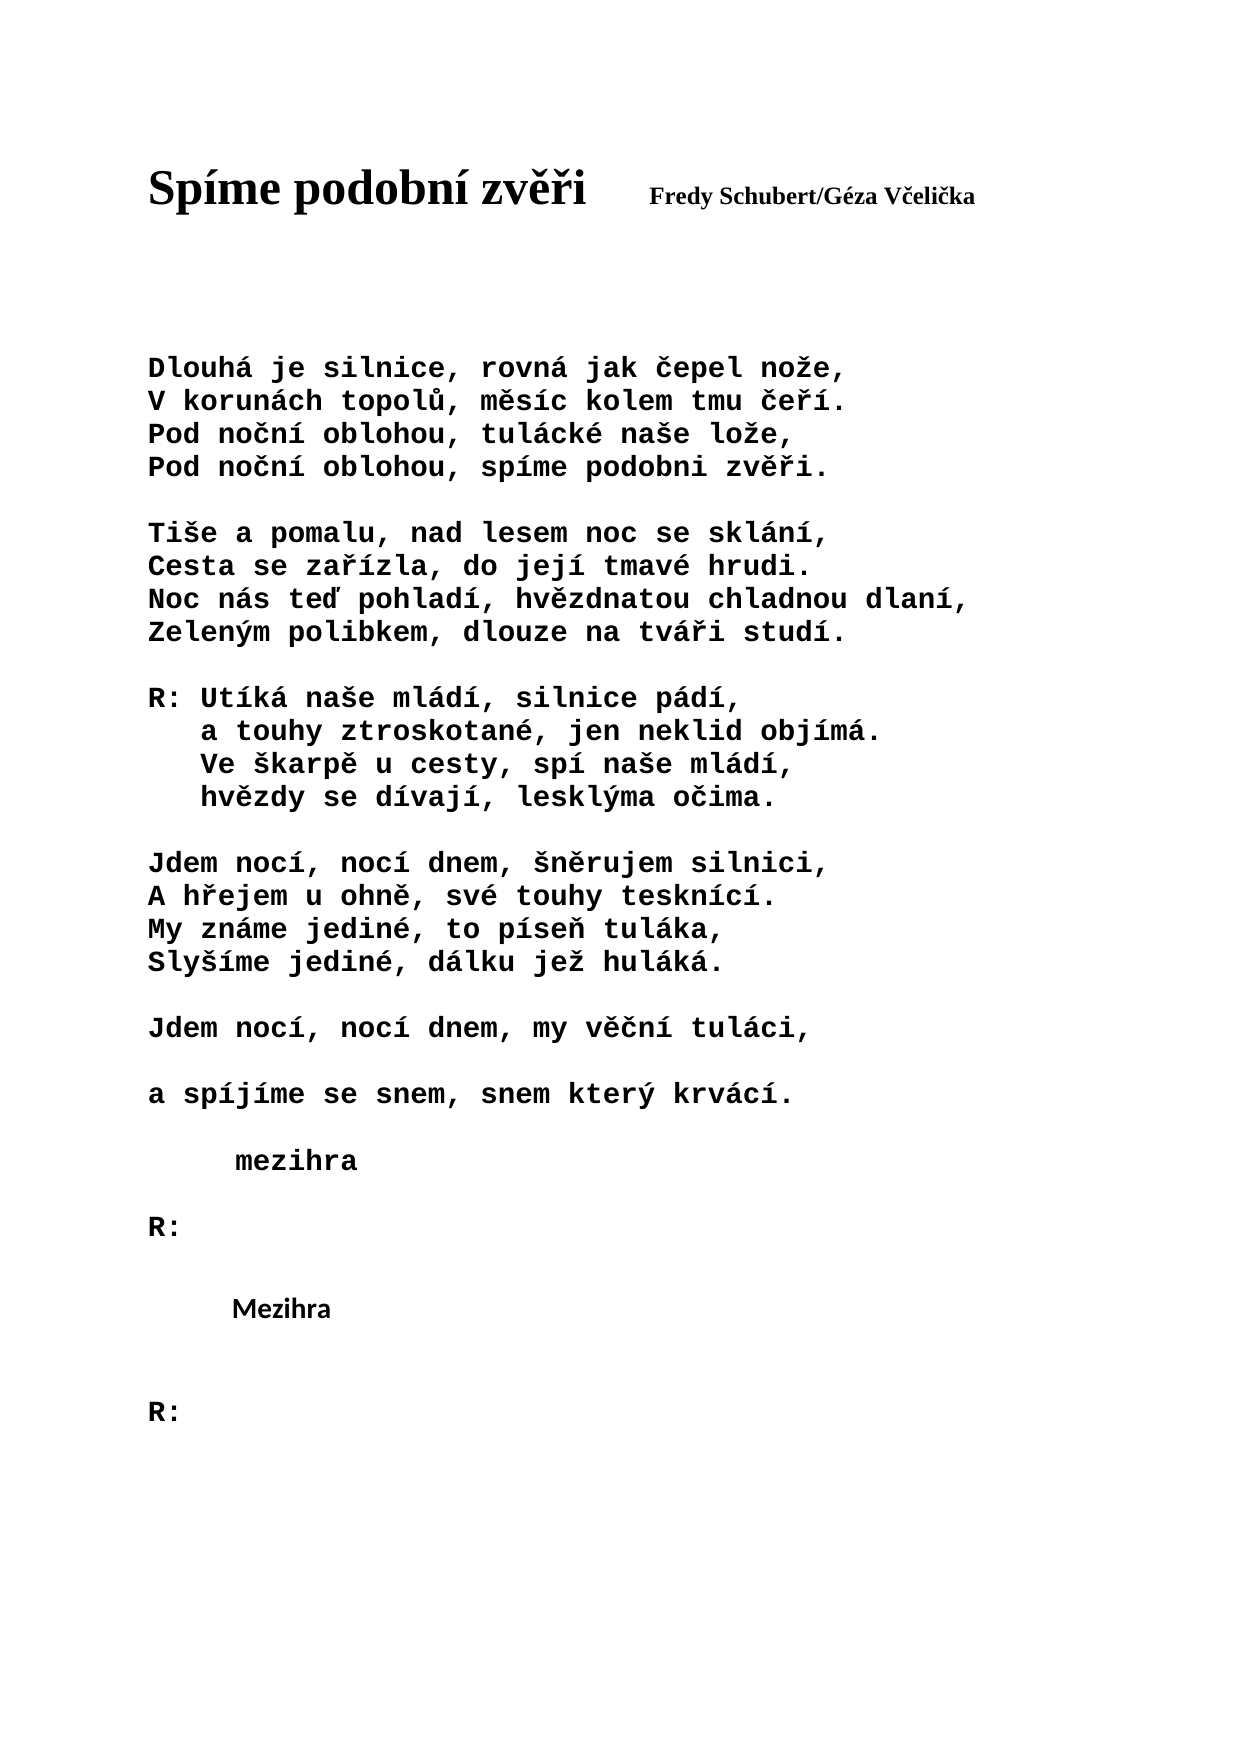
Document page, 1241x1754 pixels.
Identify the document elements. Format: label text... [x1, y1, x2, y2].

text Mezihra [148, 1290, 1093, 1326]
text hvězdy se dívají, lesklýma očima. [148, 782, 1093, 815]
text Noc nás teď pohladí, hvězdnatou chladnou dlaní, [148, 584, 1093, 617]
text Tiše a pomalu, nad lesem noc se sklání, [148, 518, 1093, 551]
text Pod noční oblohou, spíme podobni zvěři. [148, 452, 1093, 485]
text Jdem nocí, nocí dnem, šněrujem silnici, [148, 848, 1093, 881]
text a touhy ztroskotané, jen neklid objímá. [148, 716, 1093, 749]
text Pod noční oblohou, tulácké naše lože, [148, 419, 1093, 452]
text R: [148, 1397, 1093, 1430]
text Slyšíme jediné, dálku jež huláká. [148, 947, 1093, 981]
text Jdem nocí, nocí dnem, my věční tuláci, [148, 1013, 1093, 1047]
text V korunách topolů, měsíc kolem tmu čeří. [148, 386, 1093, 419]
text A hřejem u ohně, své touhy tesknící. [148, 881, 1093, 914]
text R: Utíká naše mládí, silnice pádí, [148, 683, 1093, 716]
text a spíjíme se snem, snem který krvácí. [148, 1079, 1093, 1113]
text Cesta se zařízla, do její tmavé hrudi. [148, 551, 1093, 584]
text Spíme podobní zvěři Fredy Schubert/Géza Včelička [148, 158, 1093, 216]
text Zeleným polibkem, dlouze na tváři studí. [148, 617, 1093, 650]
text R: [148, 1212, 1093, 1245]
text mezihra [148, 1146, 1093, 1179]
text My známe jediné, to píseň tuláka, [148, 914, 1093, 947]
text Ve škarpě u cesty, spí naše mládí, [148, 749, 1093, 782]
text Dlouhá je silnice, rovná jak čepel nože, [148, 353, 1093, 386]
